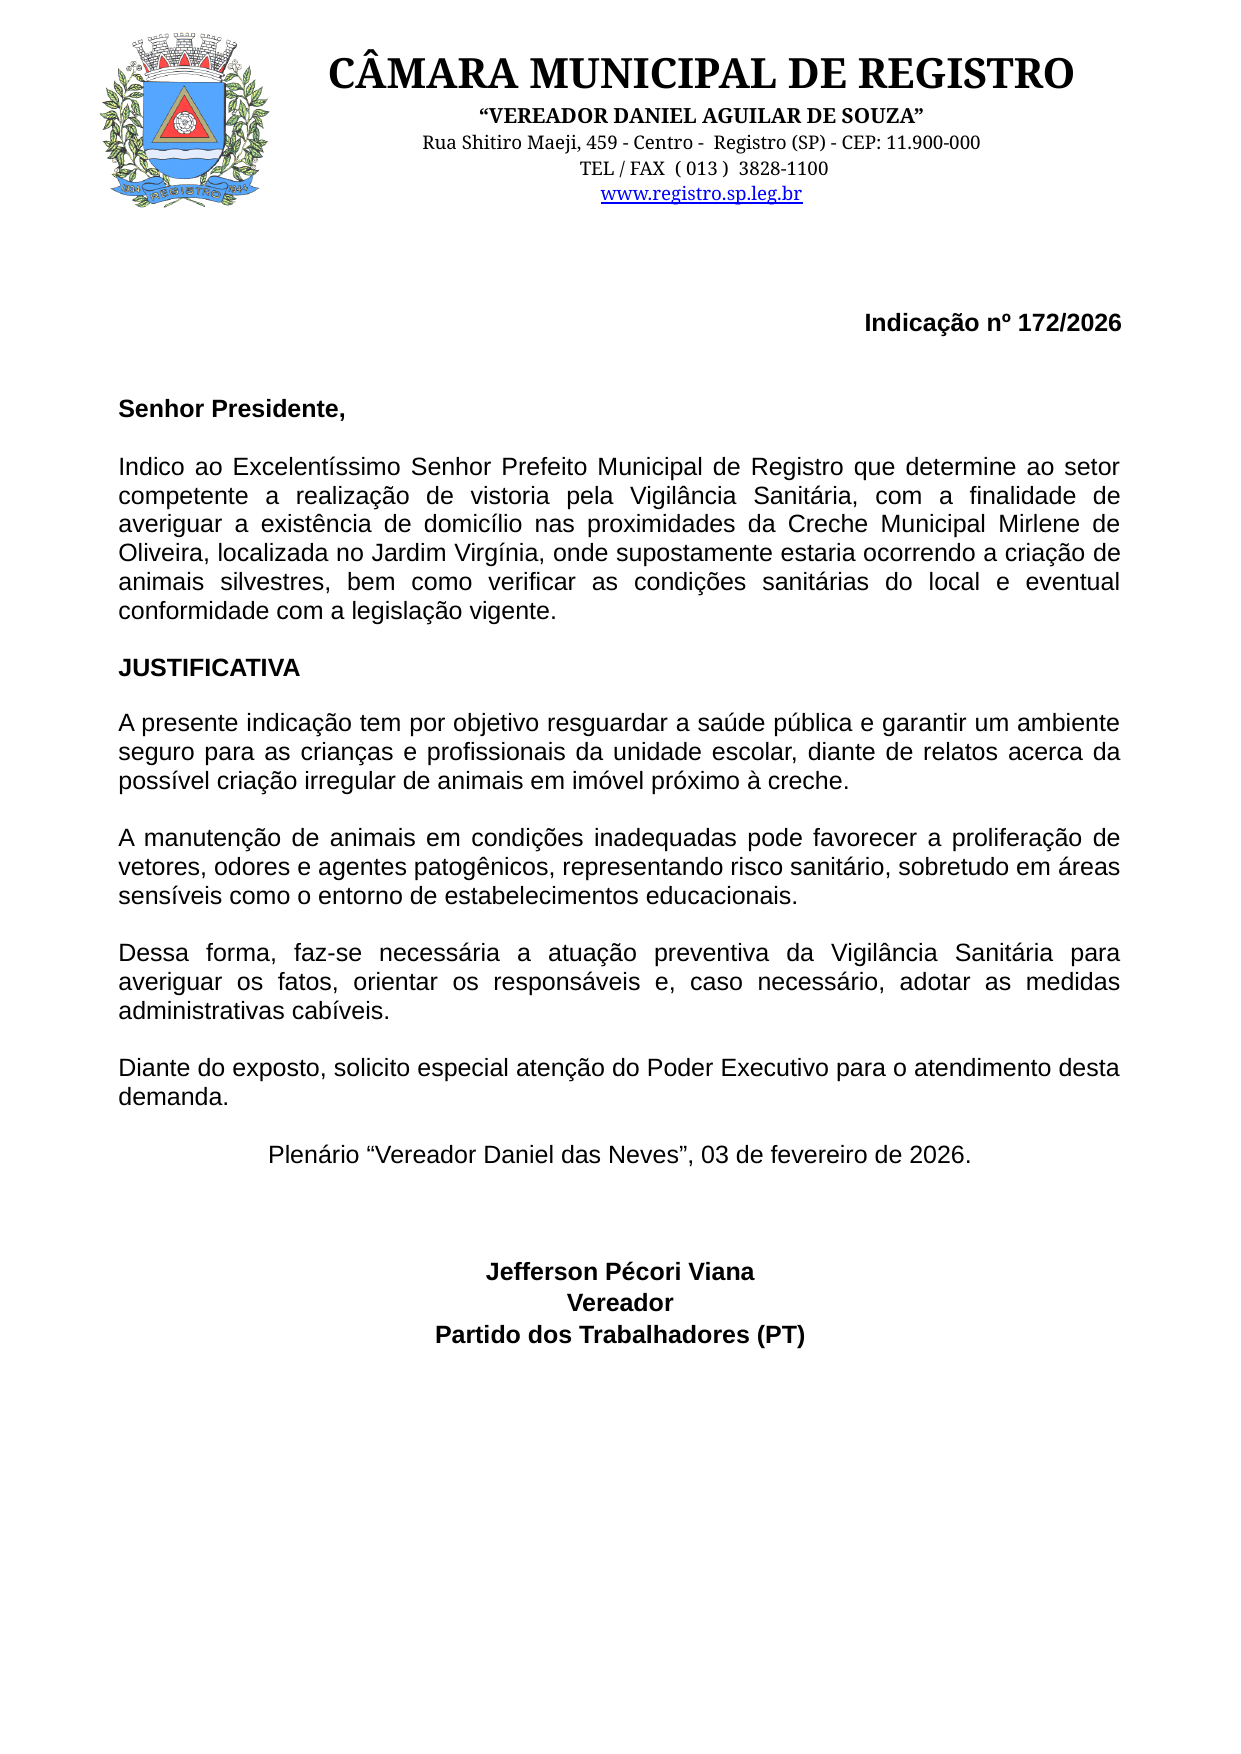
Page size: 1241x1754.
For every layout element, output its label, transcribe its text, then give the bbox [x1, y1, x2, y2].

text Senhor Presidente, [118, 394, 1122, 423]
text Dessa forma, faz-se necessária a atuação preventiva da Vigilância Sanitária para averiguar os fatos, orientar os responsáveis e, caso necessário, adotar as medidas administrativas cabíveis. [118, 938, 1122, 1024]
text Indico ao Excelentíssimo Senhor Prefeito Municipal de Registro que determine ao setor competente a realização de vistoria pela Vigilância Sanitária, com a finalidade de averiguar a existência de domicílio nas proximidades da Creche Municipal Mirlene de Oliveira, localizada no Jardim Virgínia, onde supostamente estaria ocorrendo a criação de animais silvestres, bem como verificar as condições sanitárias do local e eventual conformidade com a legislação vigente. [118, 452, 1122, 624]
text Vereador [118, 1286, 1122, 1317]
text Diante do exposto, solicito especial atenção do Poder Executivo para o atendimento desta demanda. [118, 1053, 1122, 1111]
text Partido dos Trabalhadores (PT) [118, 1317, 1122, 1348]
text A presente indicação tem por objetivo resguardar a saúde pública e garantir um ambiente seguro para as crianças e profissionais da unidade escolar, diante de relatos acerca da possível criação irregular de animais em imóvel próximo à creche. [118, 708, 1122, 794]
text Indicação nº 172/2026 [118, 308, 1122, 337]
text JUSTIFICATIVA [118, 653, 1122, 682]
text A manutenção de animais em condições inadequadas pode favorecer a proliferação de vetores, odores e agentes patogênicos, representando risco sanitário, sobretudo em áreas sensíveis como o entorno de estabelecimentos educacionais. [118, 823, 1122, 909]
text Jefferson Pécori Viana [118, 1254, 1122, 1286]
text Plenário “Vereador Daniel das Neves”, 03 de fevereiro de 2026. [118, 1139, 1122, 1168]
